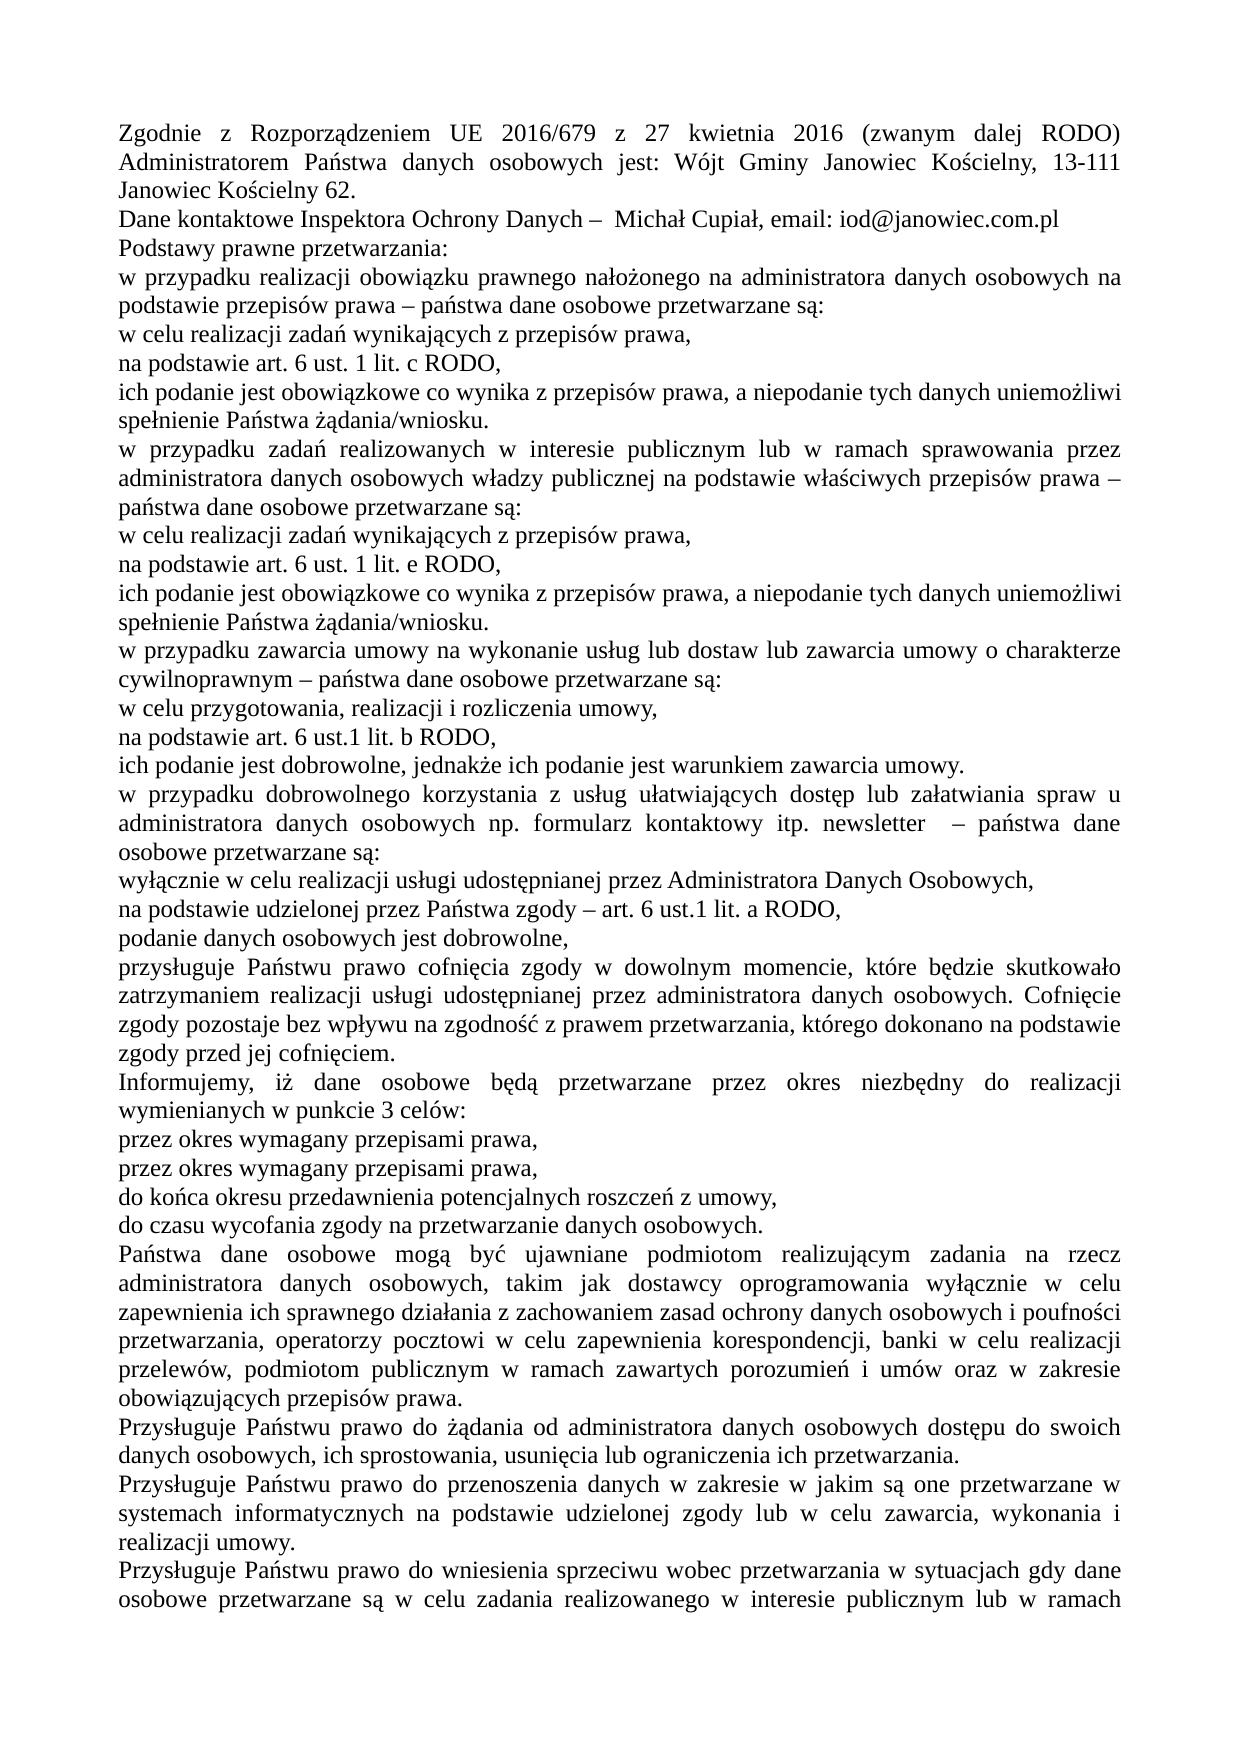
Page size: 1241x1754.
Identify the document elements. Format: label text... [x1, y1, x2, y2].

text ich podanie jest obowiązkowe co wynika z przepisów prawa, a niepodanie tych danych uniemożliwi spełnienie Państwa żądania/wniosku. [118, 578, 1122, 636]
text Przysługuje Państwu prawo do żądania od administratora danych osobowych dostępu do swoich danych osobowych, ich sprostowania, usunięcia lub ograniczenia ich przetwarzania. [118, 1412, 1122, 1469]
text przez okres wymagany przepisami prawa, [118, 1124, 1122, 1153]
text na podstawie art. 6 ust.1 lit. b RODO, [118, 722, 1122, 751]
text Dane kontaktowe Inspektora Ochrony Danych – Michał Cupiał, email: iod@janowiec.com.pl [118, 204, 1122, 233]
text Podstawy prawne przetwarzania: [118, 233, 1122, 262]
text w celu realizacji zadań wynikających z przepisów prawa, [118, 521, 1122, 549]
text w przypadku realizacji obowiązku prawnego nałożonego na administratora danych osobowych na podstawie przepisów prawa – państwa dane osobowe przetwarzane są: [118, 262, 1122, 319]
text ich podanie jest dobrowolne, jednakże ich podanie jest warunkiem zawarcia umowy. [118, 751, 1122, 779]
text w przypadku zadań realizowanych w interesie publicznym lub w ramach sprawowania przez administratora danych osobowych władzy publicznej na podstawie właściwych przepisów prawa – państwa dane osobowe przetwarzane są: [118, 434, 1122, 521]
text przez okres wymagany przepisami prawa, [118, 1153, 1122, 1182]
text w celu realizacji zadań wynikających z przepisów prawa, [118, 319, 1122, 348]
text podanie danych osobowych jest dobrowolne, [118, 923, 1122, 952]
text na podstawie udzielonej przez Państwa zgody – art. 6 ust.1 lit. a RODO, [118, 894, 1122, 923]
text w przypadku dobrowolnego korzystania z usług ułatwiających dostęp lub załatwiania spraw u administratora danych osobowych np. formularz kontaktowy itp. newsletter – państwa dane osobowe przetwarzane są: [118, 779, 1122, 866]
text Państwa dane osobowe mogą być ujawniane podmiotom realizującym zadania na rzecz administratora danych osobowych, takim jak dostawcy oprogramowania wyłącznie w celu zapewnienia ich sprawnego działania z zachowaniem zasad ochrony danych osobowych i poufności przetwarzania, operatorzy pocztowi w celu zapewnienia korespondencji, banki w celu realizacji przelewów, podmiotom publicznym w ramach zawartych porozumień i umów oraz w zakresie obowiązujących przepisów prawa. [118, 1239, 1122, 1412]
text w celu przygotowania, realizacji i rozliczenia umowy, [118, 693, 1122, 722]
text Przysługuje Państwu prawo do przenoszenia danych w zakresie w jakim są one przetwarzane w systemach informatycznych na podstawie udzielonej zgody lub w celu zawarcia, wykonania i realizacji umowy. [118, 1469, 1122, 1556]
text do końca okresu przedawnienia potencjalnych roszczeń z umowy, [118, 1182, 1122, 1211]
text Zgodnie z Rozporządzeniem UE 2016/679 z 27 kwietnia 2016 (zwanym dalej RODO) Administratorem Państwa danych osobowych jest: Wójt Gminy Janowiec Kościelny, 13-111 Janowiec Kościelny 62. [118, 118, 1122, 204]
text do czasu wycofania zgody na przetwarzanie danych osobowych. [118, 1211, 1122, 1239]
text na podstawie art. 6 ust. 1 lit. e RODO, [118, 549, 1122, 578]
text wyłącznie w celu realizacji usługi udostępnianej przez Administratora Danych Osobowych, [118, 866, 1122, 894]
text przysługuje Państwu prawo cofnięcia zgody w dowolnym momencie, które będzie skutkowało zatrzymaniem realizacji usługi udostępnianej przez administratora danych osobowych. Cofnięcie zgody pozostaje bez wpływu na zgodność z prawem przetwarzania, którego dokonano na podstawie zgody przed jej cofnięciem. [118, 952, 1122, 1067]
text Informujemy, iż dane osobowe będą przetwarzane przez okres niezbędny do realizacji wymienianych w punkcie 3 celów: [118, 1067, 1122, 1124]
text na podstawie art. 6 ust. 1 lit. c RODO, [118, 348, 1122, 377]
text w przypadku zawarcia umowy na wykonanie usług lub dostaw lub zawarcia umowy o charakterze cywilnoprawnym – państwa dane osobowe przetwarzane są: [118, 636, 1122, 693]
text Przysługuje Państwu prawo do wniesienia sprzeciwu wobec przetwarzania w sytuacjach gdy dane osobowe przetwarzane są w celu zadania realizowanego w interesie publicznym lub w ramach [118, 1556, 1122, 1613]
text ich podanie jest obowiązkowe co wynika z przepisów prawa, a niepodanie tych danych uniemożliwi spełnienie Państwa żądania/wniosku. [118, 377, 1122, 434]
